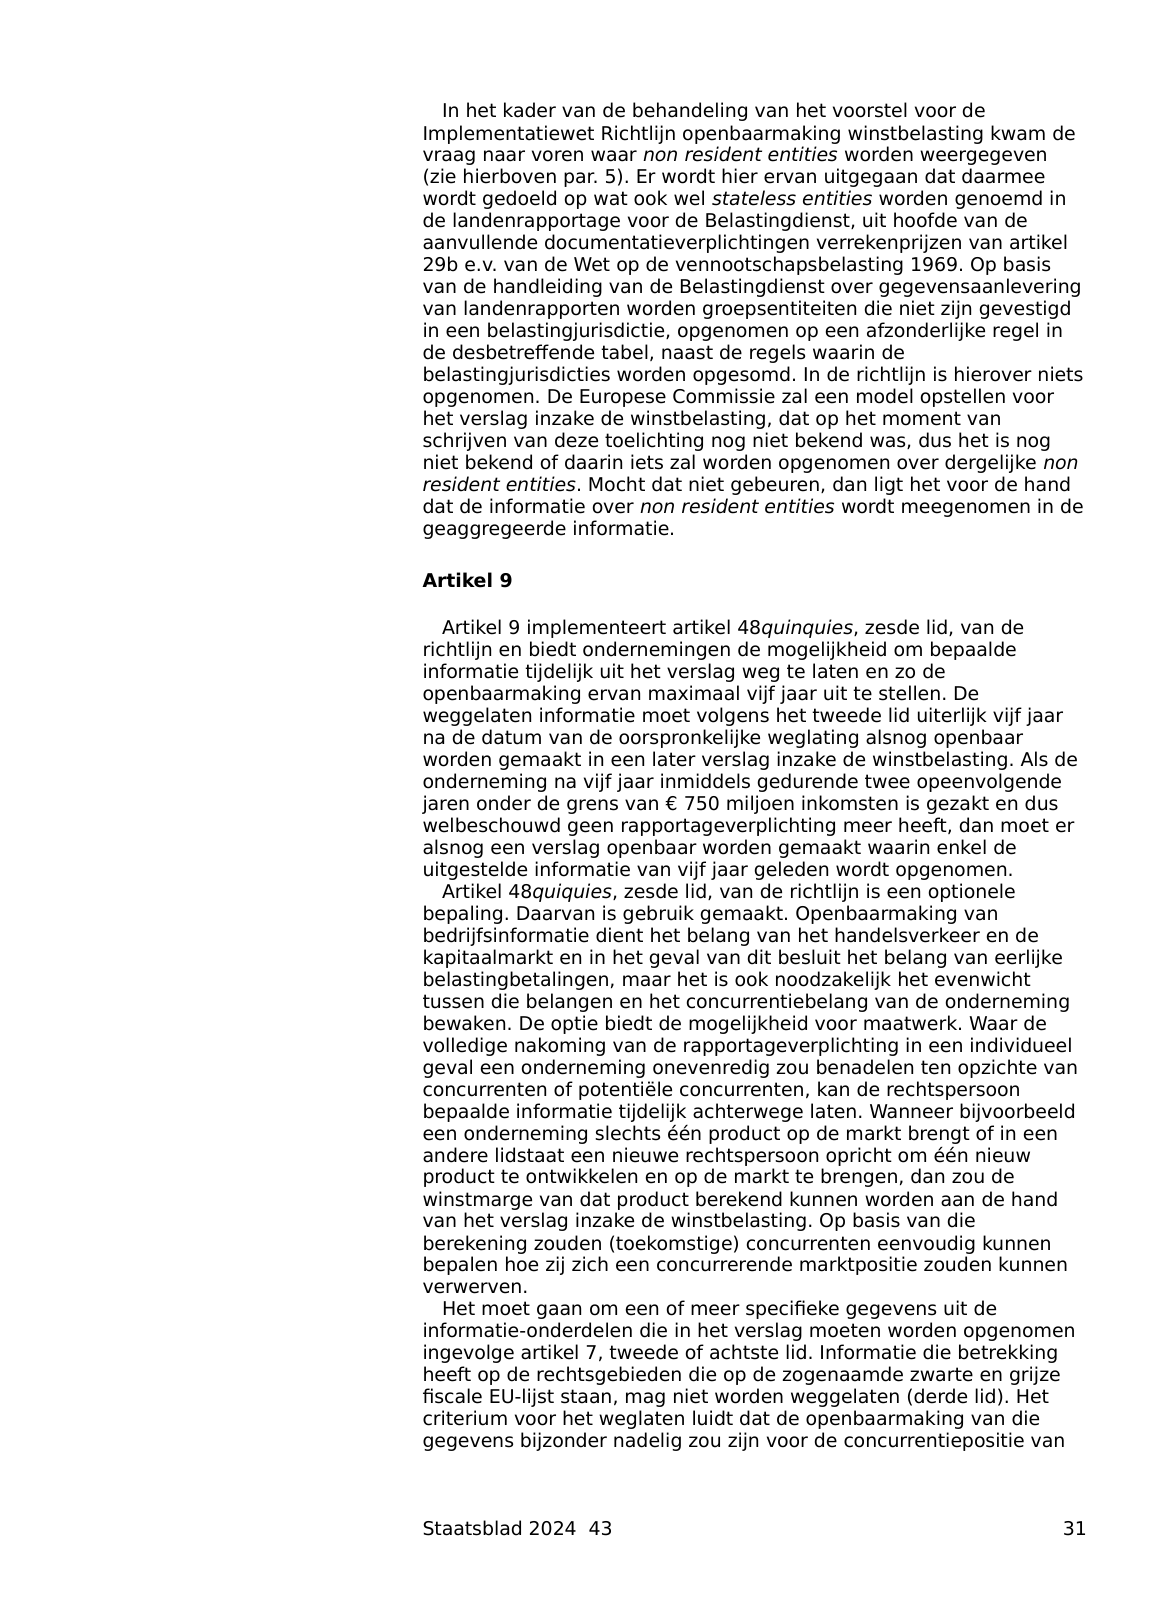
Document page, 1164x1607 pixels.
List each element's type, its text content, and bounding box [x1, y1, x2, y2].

subtitle Artikel 9 [422, 570, 1087, 592]
text Het moet gaan om een of meer specifieke gegevens uit de informatie-onderdelen die in het verslag moeten worden opgenomen ingevolge artikel 7, tweede of achtste lid. Informatie die betrekking heeft op de rechtsgebieden die op de zogenaamde zwarte en grijze fiscale EU-lijst staan, mag niet worden weggelaten (derde lid). Het criterium voor het weglaten luidt dat de openbaarmaking van die gegevens bijzonder nadelig zou zijn voor de concurrentiepositie van [422, 1298, 1087, 1452]
text Artikel 9 implementeert artikel 48quinquies, zesde lid, van de richtlijn en biedt ondernemingen de mogelijkheid om bepaalde informatie tijdelijk uit het verslag weg te laten en zo de openbaarmaking ervan maximaal vijf jaar uit te stellen. De weggelaten informatie moet volgens het tweede lid uiterlijk vijf jaar na de datum van de oorspronkelijke weglating alsnog openbaar worden gemaakt in een later verslag inzake de winstbelasting. Als de onderneming na vijf jaar inmiddels gedurende twee opeenvolgende jaren onder de grens van € 750 miljoen inkomsten is gezakt en dus welbeschouwd geen rapportageverplichting meer heeft, dan moet er alsnog een verslag openbaar worden gemaakt waarin enkel de uitgestelde informatie van vijf jaar geleden wordt opgenomen. [422, 617, 1087, 881]
text Artikel 48quiquies, zesde lid, van de richtlijn is een optionele bepaling. Daarvan is gebruik gemaakt. Openbaarmaking van bedrijfsinformatie dient het belang van het handelsverkeer en de kapitaalmarkt en in het geval van dit besluit het belang van eerlijke belastingbetalingen, maar het is ook noodzakelijk het evenwicht tussen die belangen en het concurrentiebelang van de onderneming bewaken. De optie biedt de mogelijkheid voor maatwerk. Waar de volledige nakoming van de rapportageverplichting in een individueel geval een onderneming onevenredig zou benadelen ten opzichte van concurrenten of potentiële concurrenten, kan de rechtspersoon bepaalde informatie tijdelijk achterwege laten. Wanneer bijvoorbeeld een onderneming slechts één product op de markt brengt of in een andere lidstaat een nieuwe rechtspersoon opricht om één nieuw product te ontwikkelen en op de markt te brengen, dan zou de winstmarge van dat product berekend kunnen worden aan de hand van het verslag inzake de winstbelasting. Op basis van die berekening zouden (toekomstige) concurrenten eenvoudig kunnen bepalen hoe zij zich een concurrerende marktpositie zouden kunnen verwerven. [422, 881, 1087, 1298]
text In het kader van de behandeling van het voorstel voor de Implementatiewet Richtlijn openbaarmaking winstbelasting kwam de vraag naar voren waar non resident entities worden weergegeven (zie hierboven par. 5). Er wordt hier ervan uitgegaan dat daarmee wordt gedoeld op wat ook wel stateless entities worden genoemd in de landenrapportage voor de Belastingdienst, uit hoofde van de aanvullende documentatieverplichtingen verrekenprijzen van artikel 29b e.v. van de Wet op de vennootschapsbelasting 1969. Op basis van de handleiding van de Belastingdienst over gegevensaanlevering van landenrapporten worden groepsentiteiten die niet zijn gevestigd in een belastingjurisdictie, opgenomen op een afzonderlijke regel in de desbetreffende tabel, naast de regels waarin de belastingjurisdicties worden opgesomd. In de richtlijn is hierover niets opgenomen. De Europese Commissie zal een model opstellen voor het verslag inzake de winstbelasting, dat op het moment van schrijven van deze toelichting nog niet bekend was, dus het is nog niet bekend of daarin iets zal worden opgenomen over dergelijke non resident entities. Mocht dat niet gebeuren, dan ligt het voor de hand dat de informatie over non resident entities wordt meegenomen in de geaggregeerde informatie. [422, 100, 1087, 540]
